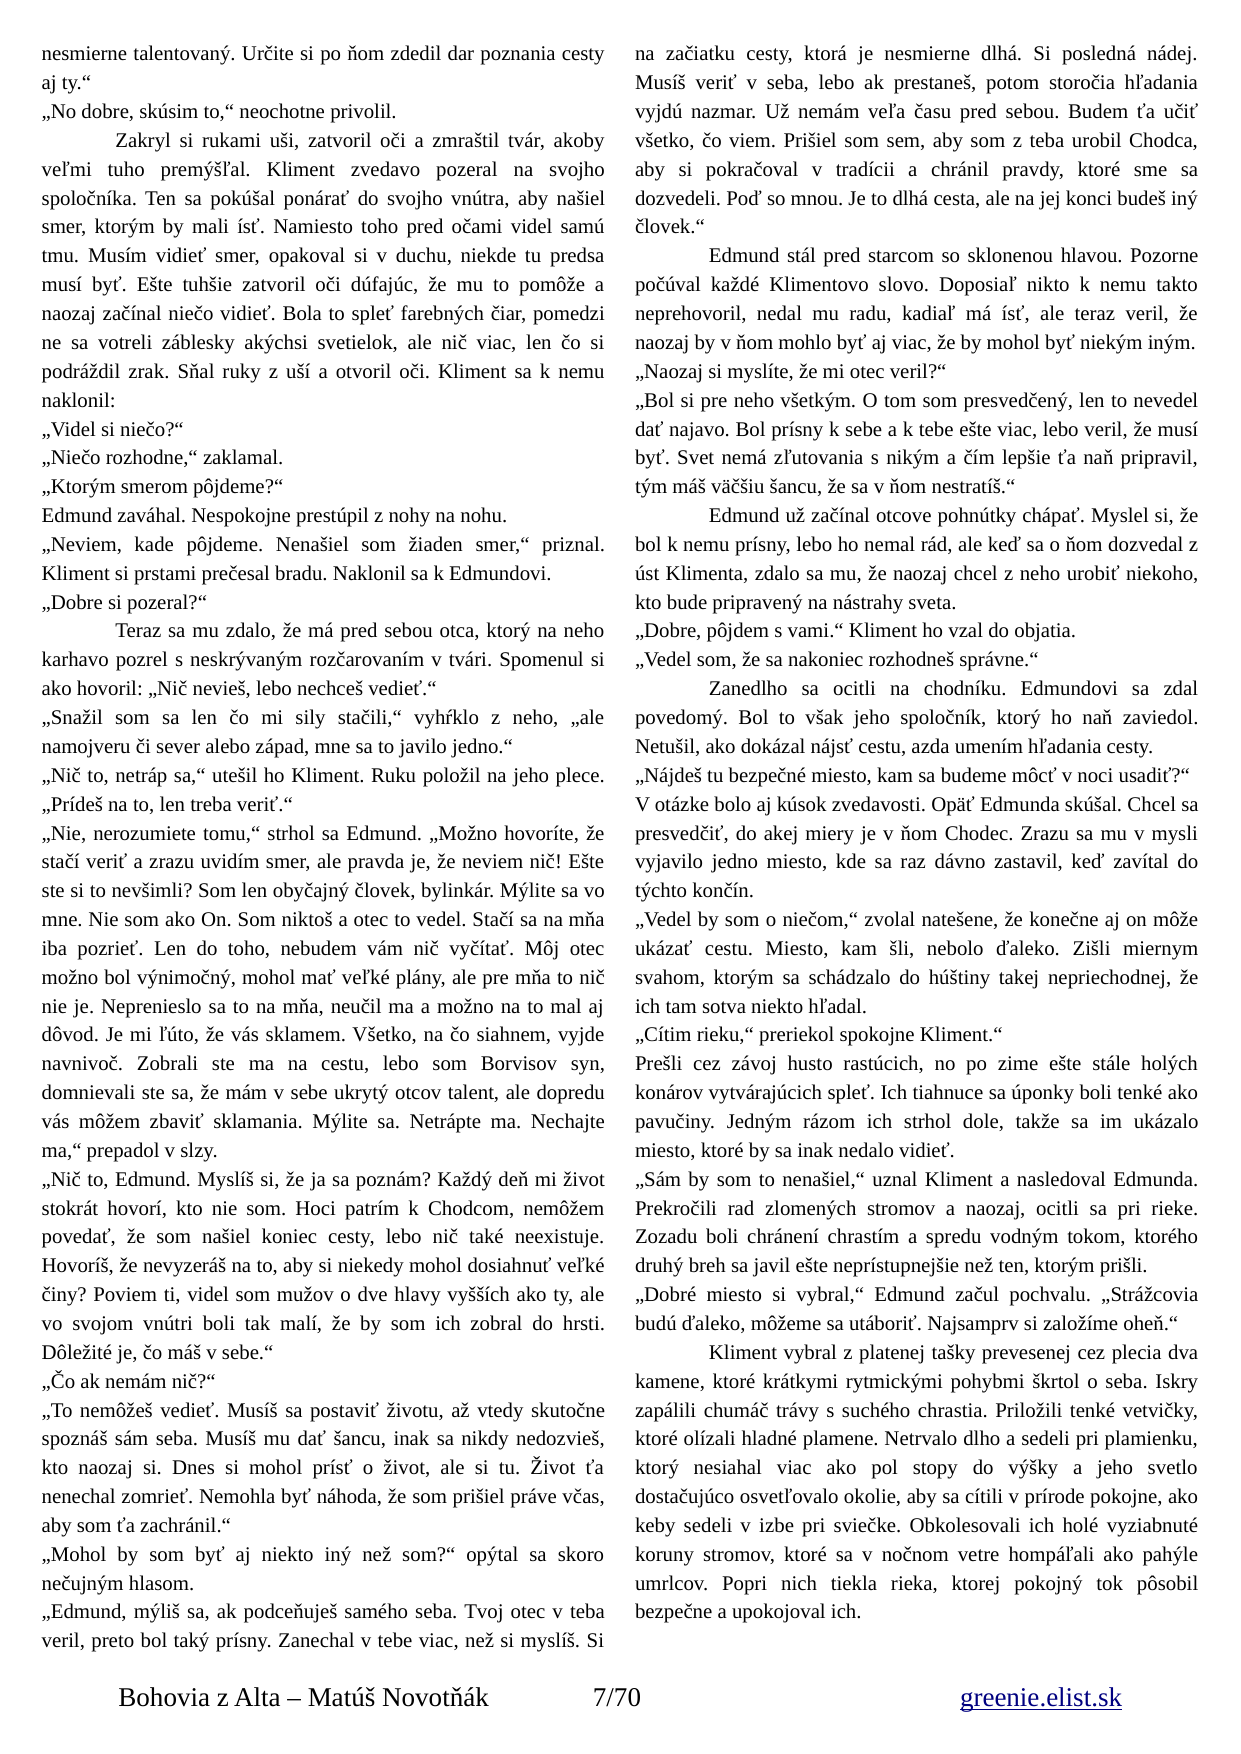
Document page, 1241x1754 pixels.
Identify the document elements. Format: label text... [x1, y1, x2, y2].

text Edmund už začínal otcove pohnútky chápať. Myslel si, že bol k nemu prísny, lebo ho nemal rád, ale keď sa o ňom dozvedal z úst Klimenta, zdalo sa mu, že naozaj chcel z neho urobiť niekoho, kto bude pripravený na nástrahy sveta. [635, 503, 1199, 614]
text „Bol si pre neho všetkým. O tom som presvedčený, len to nevedel dať najavo. Bol prísny k sebe a k tebe ešte viac, lebo veril, že musí byť. Svet nemá zľutovania s nikým a čím lepšie ťa naň pripravil, tým máš väčšiu šancu, že sa v ňom nestratíš.“ [635, 388, 1199, 498]
text „Vedel som, že sa nakoniec rozhodneš správne.“ [635, 647, 1199, 671]
text „Vedel by som o niečom,“ zvolal natešene, že konečne aj on môže ukázať cestu. Miesto, kam šli, nebolo ďaleko. Zišli miernym svahom, ktorým sa schádzalo do húštiny takej nepriechodnej, že ich tam sotva niekto hľadal. [635, 907, 1199, 1018]
text Kliment vybral z platenej tašky prevesenej cez plecia dva kamene, ktoré krátkymi rytmickými pohybmi škrtol o seba. Iskry zapálili chumáč trávy s suchého chrastia. Priložili tenké vetvičky, ktoré olízali hladné plamene. Netrvalo dlho a sedeli pri plamienku, ktorý nesiahal viac ako pol stopy do výšky a jeho svetlo dostačujúco osvetľovalo okolie, aby sa cítili v prírode pokojne, ako keby sedeli v izbe pri sviečke. Obkolesovali ich holé vyziabnuté koruny stromov, ktoré sa v nočnom vetre hompáľali ako pahýle umrlcov. Popri nich tiekla rieka, ktorej pokojný tok pôsobil bezpečne a upokojoval ich. [635, 1340, 1199, 1623]
text Teraz sa mu zdalo, že má pred sebou otca, ktorý na neho karhavo pozrel s neskrývaným rozčarovaním v tvári. Spomenul si ako hovoril: „Nič nevieš, lebo nechceš vedieť.“ [41, 618, 605, 700]
text nesmierne talentovaný. Určite si po ňom zdedil dar poznania cesty aj ty.“ [41, 41, 605, 94]
text „Snažil som sa len čo mi sily stačili,“ vyhŕklo z neho, „ale namojveru či sever alebo západ, mne sa to javilo jedno.“ [41, 705, 605, 758]
text V otázke bolo aj kúsok zvedavosti. Opäť Edmunda skúšal. Chcel sa presvedčiť, do akej miery je v ňom Chodec. Zrazu sa mu v mysli vyjavilo jedno miesto, kde sa raz dávno zastavil, keď zavítal do týchto končín. [635, 792, 1199, 902]
text „Nie, nerozumiete tomu,“ strhol sa Edmund. „Možno hovoríte, že stačí veriť a zrazu uvidím smer, ale pravda je, že neviem nič! Ešte ste si to nevšimli? Som len obyčajný človek, bylinkár. Mýlite sa vo mne. Nie som ako On. Som niktoš a otec to vedel. Stačí sa na mňa iba pozrieť. Len do toho, nebudem vám nič vyčítať. Môj otec možno bol výnimočný, mohol mať veľké plány, ale pre mňa to nič nie je. Neprenieslo sa to na mňa, neučil ma a možno na to mal aj dôvod. Je mi ľúto, že vás sklamem. Všetko, na čo siahnem, vyjde navnivoč. Zobrali ste ma na cestu, lebo som Borvisov syn, domnievali ste sa, že mám v sebe ukrytý otcov talent, ale dopredu vás môžem zbaviť sklamania. Mýlite sa. Netrápte ma. Nechajte ma,“ prepadol v slzy. [41, 820, 605, 1162]
text „Naozaj si myslíte, že mi otec veril?“ [635, 359, 1199, 383]
text Edmund stál pred starcom so sklonenou hlavou. Pozorne počúval každé Klimentovo slovo. Doposiaľ nikto k nemu takto neprehovoril, nedal mu radu, kadiaľ má ísť, ale teraz veril, že naozaj by v ňom mohlo byť aj viac, že by mohol byť niekým iným. [635, 243, 1199, 354]
text „Nájdeš tu bezpečné miesto, kam sa budeme môcť v noci usadiť?“ [635, 763, 1199, 787]
text „To nemôžeš vedieť. Musíš sa postaviť životu, až vtedy skutočne spoznáš sám seba. Musíš mu dať šancu, inak sa nikdy nedozvieš, kto naozaj si. Dnes si mohol prísť o život, ale si tu. Život ťa nenechal zomrieť. Nemohla byť náhoda, že som prišiel práve včas, aby som ťa zachránil.“ [41, 1397, 605, 1537]
text „Čo ak nemám nič?“ [41, 1369, 605, 1393]
text „Niečo rozhodne,“ zaklamal. [41, 445, 605, 469]
text „Nič to, netráp sa,“ utešil ho Kliment. Ruku položil na jeho plece. „Prídeš na to, len treba veriť.“ [41, 763, 605, 816]
text „Ktorým smerom pôjdeme?“ [41, 474, 605, 498]
text Zakryl si rukami uši, zatvoril oči a zmraštil tvár, akoby veľmi tuho premýšľal. Kliment zvedavo pozeral na svojho spoločníka. Ten sa pokúšal ponárať do svojho vnútra, aby našiel smer, ktorým by mali ísť. Namiesto toho pred očami videl samú tmu. Musím vidieť smer, opakoval si v duchu, niekde tu predsa musí byť. Ešte tuhšie zatvoril oči dúfajúc, že mu to pomôže a naozaj začínal niečo vidieť. Bola to spleť farebných čiar, pomedzi ne sa votreli záblesky akýchsi svetielok, ale nič viac, len čo si podráždil zrak. Sňal ruky z uší a otvoril oči. Kliment sa k nemu naklonil: [41, 128, 605, 412]
text „Videl si niečo?“ [41, 416, 605, 441]
text „Cítim rieku,“ preriekol spokojne Kliment.“ [635, 1022, 1199, 1046]
text „No dobre, skúsim to,“ neochotne privolil. [41, 99, 605, 123]
text na začiatku cesty, ktorá je nesmierne dlhá. Si posledná nádej. Musíš veriť v seba, lebo ak prestaneš, potom storočia hľadania vyjdú nazmar. Už nemám veľa času pred sebou. Budem ťa učiť všetko, čo viem. Prišiel som sem, aby som z teba urobil Chodca, aby si pokračoval v tradícii a chránil pravdy, ktoré sme sa dozvedeli. Poď so mnou. Je to dlhá cesta, ale na jej konci budeš iný človek.“ [635, 41, 1199, 238]
text „Dobre, pôjdem s vami.“ Kliment ho vzal do objatia. [635, 618, 1199, 642]
text „Edmund, mýliš sa, ak podceňuješ samého seba. Tvoj otec v teba veril, preto bol taký prísny. Zanechal v tebe viac, než si myslíš. Si [41, 1599, 605, 1652]
text „Neviem, kade pôjdeme. Nenašiel som žiaden smer,“ priznal. Kliment si prstami prečesal bradu. Naklonil sa k Edmundovi. [41, 532, 605, 585]
text „Sám by som to nenašiel,“ uznal Kliment a nasledoval Edmunda. Prekročili rad zlomených stromov a naozaj, ocitli sa pri rieke. Zozadu boli chránení chrastím a spredu vodným tokom, ktorého druhý breh sa javil ešte neprístupnejšie než ten, ktorým prišli. [635, 1167, 1199, 1277]
text „Nič to, Edmund. Myslíš si, že ja sa poznám? Každý deň mi život stokrát hovorí, kto nie som. Hoci patrím k Chodcom, nemôžem povedať, že som našiel koniec cesty, lebo nič také neexistuje. Hovoríš, že nevyzeráš na to, aby si niekedy mohol dosiahnuť veľké činy? Poviem ti, videl som mužov o dve hlavy vyšších ako ty, ale vo svojom vnútri boli tak malí, že by som ich zobral do hrsti. Dôležité je, čo máš v sebe.“ [41, 1167, 605, 1364]
text Zanedlho sa ocitli na chodníku. Edmundovi sa zdal povedomý. Bol to však jeho spoločník, ktorý ho naň zaviedol. Netušil, ako dokázal nájsť cestu, azda umením hľadania cesty. [635, 676, 1199, 758]
text Prešli cez závoj husto rastúcich, no po zime ešte stále holých konárov vytvárajúcich spleť. Ich tiahnuce sa úponky boli tenké ako pavučiny. Jedným rázom ich strhol dole, takže sa im ukázalo miesto, ktoré by sa inak nedalo vidieť. [635, 1051, 1199, 1162]
text „Mohol by som byť aj niekto iný než som?“ opýtal sa skoro nečujným hlasom. [41, 1542, 605, 1595]
text „Dobré miesto si vybral,“ Edmund začul pochvalu. „Strážcovia budú ďaleko, môžeme sa utáboriť. Najsamprv si založíme oheň.“ [635, 1282, 1199, 1335]
text „Dobre si pozeral?“ [41, 589, 605, 614]
text Edmund zaváhal. Nespokojne prestúpil z nohy na nohu. [41, 503, 605, 527]
